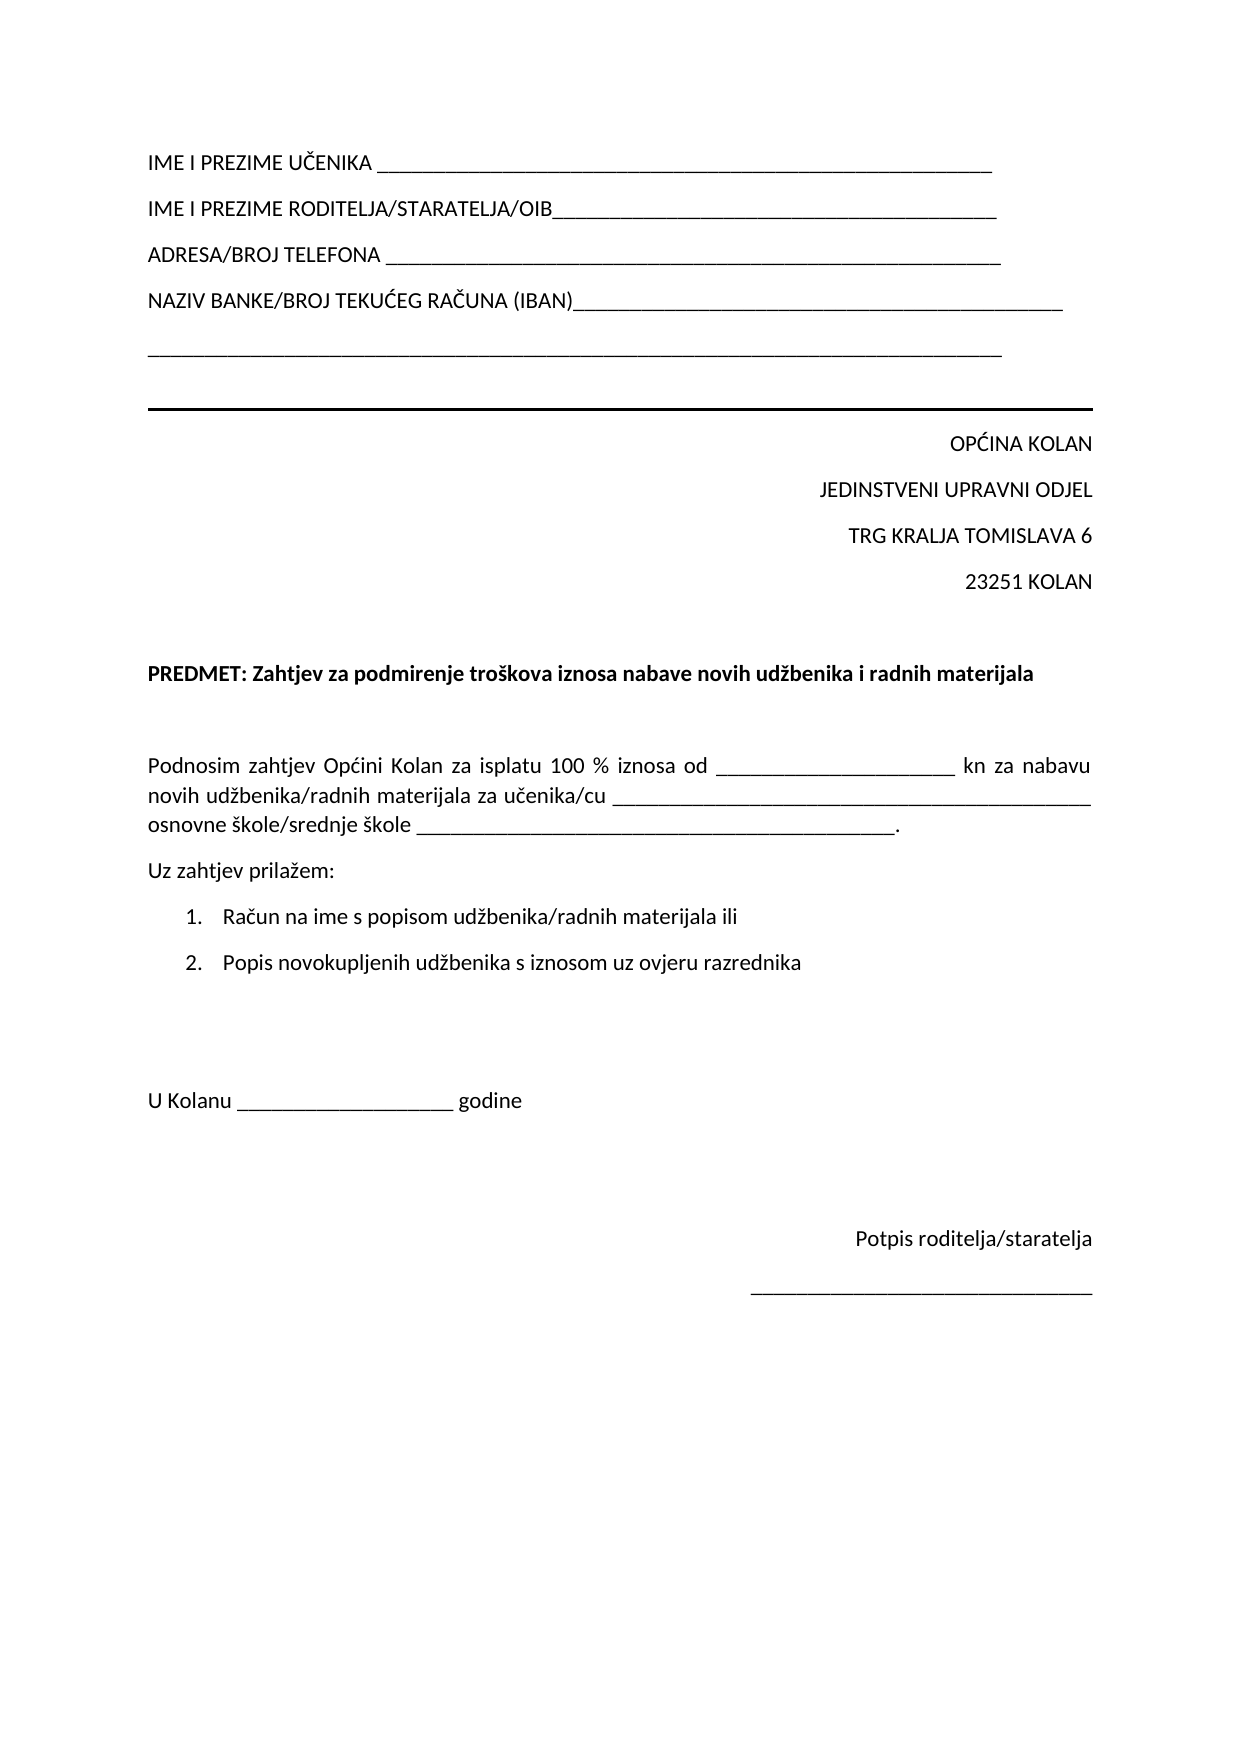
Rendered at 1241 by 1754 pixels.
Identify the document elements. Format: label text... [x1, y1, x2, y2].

text ADRESA/BROJ TELEFONA ______________________________________________________ [148, 240, 1093, 268]
text TRG KRALJA TOMISLAVA 6 [148, 521, 1093, 549]
list Popis novokupljenih udžbenika s iznosom uz ovjeru razrednika [185, 948, 1093, 976]
text JEDINSTVENI UPRAVNI ODJEL [148, 475, 1093, 503]
text IME I PREZIME UČENIKA ______________________________________________________ [148, 148, 1093, 176]
text ___________________________________________________________________________ [148, 332, 1093, 360]
list Račun na ime s popisom udžbenika/radnih materijala ili [185, 902, 1093, 930]
text U Kolanu ___________________ godine [148, 1086, 1093, 1114]
text ______________________________ [148, 1271, 1093, 1298]
text NAZIV BANKE/BROJ TEKUĆEG RAČUNA (IBAN)___________________________________________ [148, 286, 1093, 314]
text PREDMET: Zahtjev za podmirenje troškova iznosa nabave novih udžbenika i radnih materijala [148, 659, 1093, 687]
text Podnosim zahtjev Općini Kolan za isplatu 100 % iznosa od _____________________ kn za nabavu novih udžbenika/radnih materijala za učenika/cu __________________________________________ osnovne škole/srednje škole __________________________________________. [148, 751, 1093, 838]
text Uz zahtjev prilažem: [148, 856, 1093, 884]
text 23251 KOLAN [148, 567, 1093, 595]
text IME I PREZIME RODITELJA/STARATELJA/OIB_______________________________________ [148, 194, 1093, 222]
text OPĆINA KOLAN [148, 429, 1093, 457]
text Potpis roditelja/staratelja [148, 1224, 1093, 1252]
